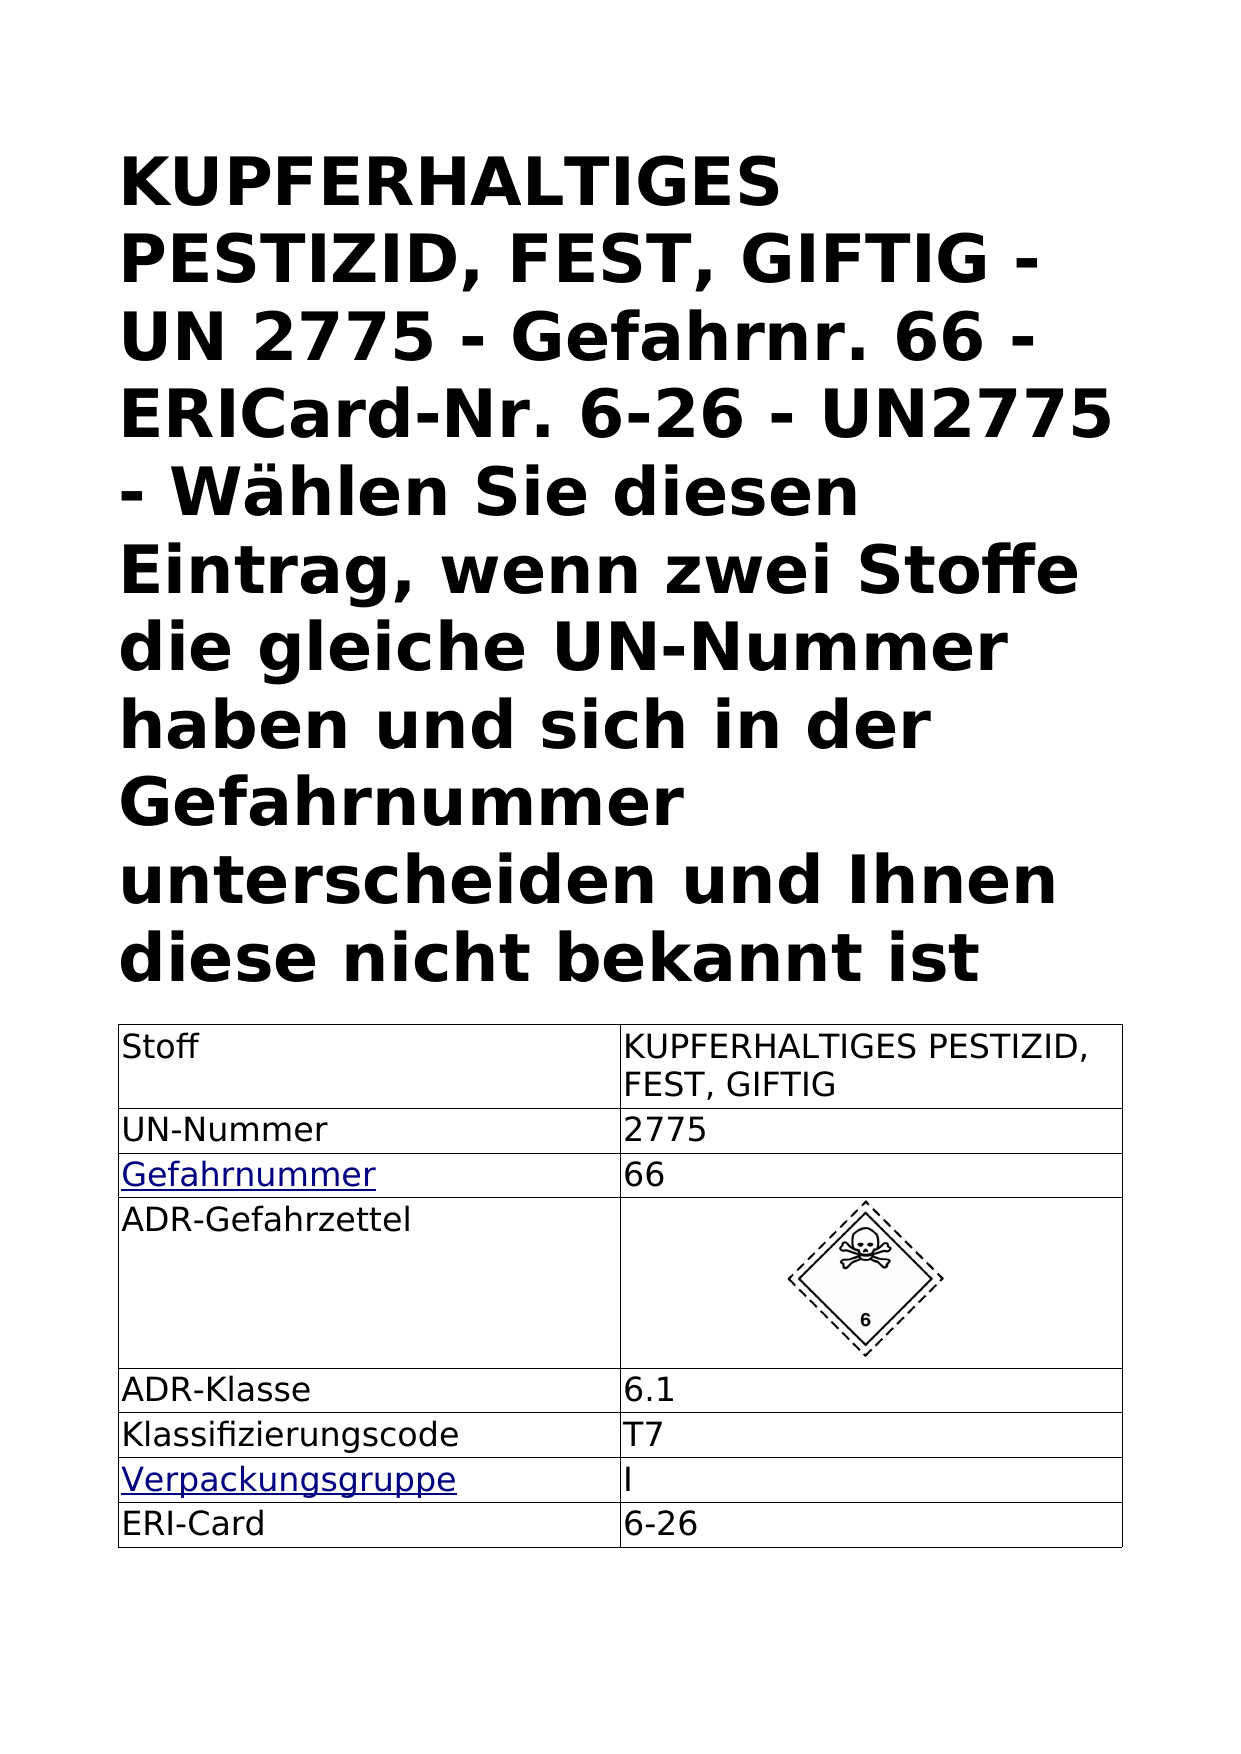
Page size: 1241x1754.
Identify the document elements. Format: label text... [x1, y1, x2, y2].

table_cell [621, 1198, 1122, 1367]
table_cell 66 [621, 1154, 1122, 1197]
table_header Stoff [119, 1025, 620, 1108]
subtitle KUPFERHALTIGES PESTIZID, FEST, GIFTIG - UN 2775 - Gefahrnr. 66 - ERICard-Nr. 6-26 - UN2775 - Wählen Sie diesen Eintrag, wenn zwei Stoffe die gleiche UN-Nummer haben und sich in der Gefahrnummer unterscheiden und Ihnen diese nicht bekannt ist [118, 143, 1122, 997]
table_cell ADR-Klasse [119, 1369, 620, 1412]
table_cell Klassifizierungscode [119, 1413, 620, 1457]
table_cell Verpackungsgruppe [119, 1458, 620, 1502]
table_cell ADR-Gefahrzettel [119, 1198, 620, 1367]
table_cell 6-26 [621, 1503, 1122, 1547]
table_cell UN-Nummer [119, 1109, 620, 1152]
table_cell I [621, 1458, 1122, 1502]
picture [787, 1200, 944, 1357]
table_cell 2775 [621, 1109, 1122, 1152]
table_cell Gefahrnummer [119, 1154, 620, 1197]
table_cell T7 [621, 1413, 1122, 1457]
table_cell ERI-Card [119, 1503, 620, 1547]
table_cell 6.1 [621, 1369, 1122, 1412]
table_header KUPFERHALTIGES PESTIZID, FEST, GIFTIG [621, 1025, 1122, 1108]
